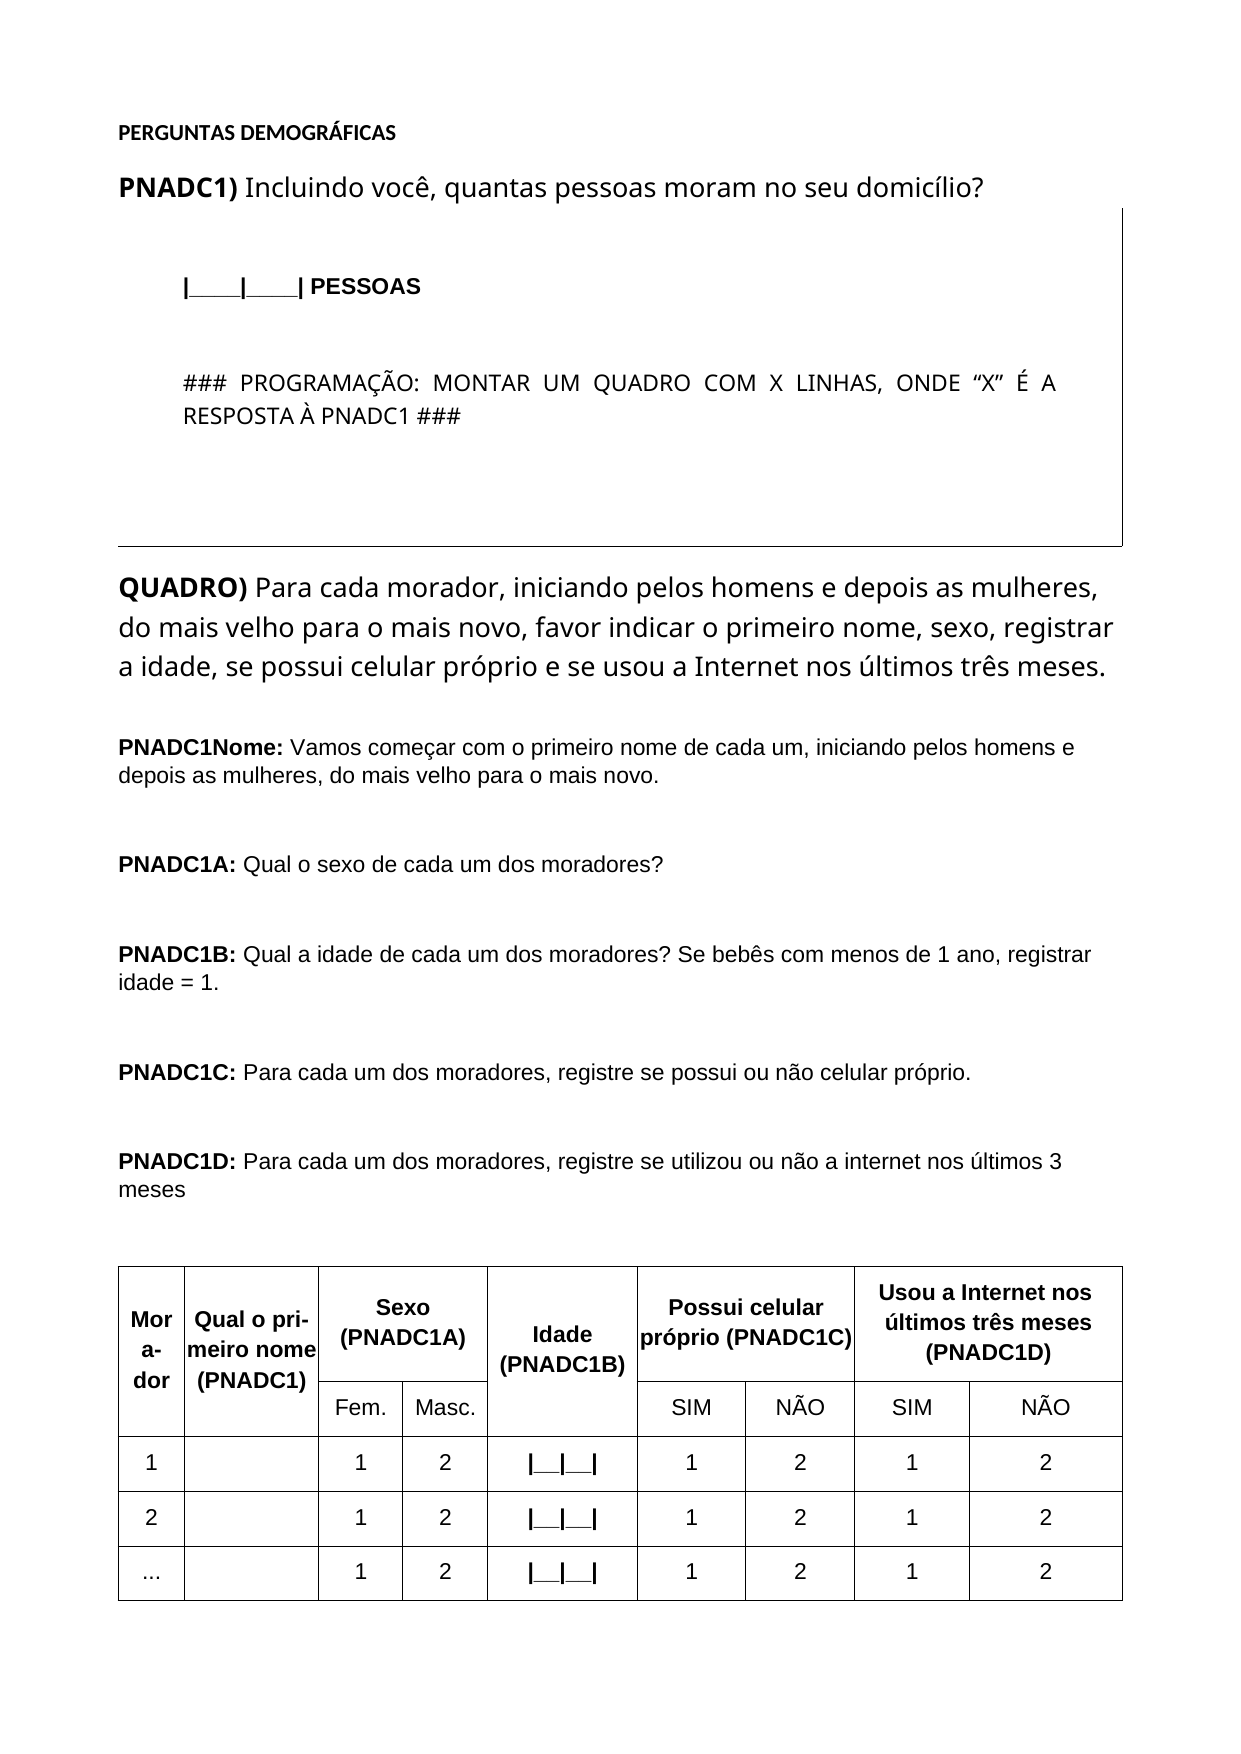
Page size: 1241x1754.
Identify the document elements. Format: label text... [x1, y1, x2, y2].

table_cell 2 [746, 1547, 854, 1600]
table_cell 1 [319, 1492, 402, 1546]
table_cell 1 [638, 1492, 745, 1546]
table_cell 2 [746, 1492, 854, 1546]
text PNADC1Nome: Vamos começar com o primeiro nome de cada um, iniciando pelos homens e depois as mulheres, do mais velho para o mais novo. [118, 734, 1122, 788]
table_cell 2 [403, 1492, 487, 1546]
table_cell |__|__| [488, 1492, 637, 1546]
table_header Qual o pri­meiro nome (PNADC1) [185, 1267, 318, 1436]
table_cell [185, 1437, 318, 1491]
table_cell 1 [638, 1437, 745, 1491]
table_cell Fem. [319, 1382, 402, 1436]
table_cell 2 [403, 1547, 487, 1600]
table_cell 1 [855, 1492, 969, 1546]
table_cell 2 [970, 1437, 1122, 1491]
table_cell 1 [855, 1547, 969, 1600]
table_cell 2 [746, 1437, 854, 1491]
subtitle PERGUNTAS DEMOGRÁFICAS [118, 118, 1122, 146]
table_cell 2 [403, 1437, 487, 1491]
table_cell 1 [319, 1547, 402, 1600]
text PNADC1D: Para cada um dos moradores, registre se utilizou ou não a internet nos últimos 3 meses [118, 1148, 1122, 1203]
table_header Mora­dor [119, 1267, 184, 1436]
table_cell 1 [319, 1437, 402, 1491]
table_cell 1 [638, 1547, 745, 1600]
text ### PROGRAMAÇÃO: MONTAR UM QUADRO COM X LINHAS, ONDE “X” É A RESPOSTA À PNADC1 ### [118, 302, 1122, 386]
text |____|____| PESSOAS [118, 208, 1122, 299]
table_cell NÃO [746, 1382, 854, 1436]
subtitle PNADC1) Incluindo você, quantas pessoas moram no seu domicílio? [118, 169, 1122, 206]
table_cell |__|__| [488, 1547, 637, 1600]
table_cell 2 [970, 1492, 1122, 1546]
table_cell ... [119, 1547, 184, 1600]
subtitle QUADRO) Para cada morador, iniciando pelos homens e depois as mulheres, do mais velho para o mais novo, favor indicar o primeiro nome, sexo, registrar a idade, se possui celular próprio e se usou a Internet nos últimos três meses. [118, 569, 1122, 684]
table_cell [185, 1492, 318, 1546]
table_cell SIM [638, 1382, 745, 1436]
table_header Possui celular próprio (PNADC1C) [638, 1267, 854, 1381]
text PNADC1A: Qual o sexo de cada um dos moradores? [118, 851, 1122, 878]
table_cell [185, 1547, 318, 1600]
table_cell |__|__| [488, 1437, 637, 1491]
text PNADC1C: Para cada um dos moradores, registre se possui ou não celular próprio. [118, 1059, 1122, 1085]
table_header Usou a Internet nos últimos três meses (PNADC1D) [855, 1267, 1122, 1381]
table_cell 2 [119, 1492, 184, 1546]
table_header Idade (PNADC1B) [488, 1267, 637, 1436]
table_header Sexo (PNADC1A) [319, 1267, 487, 1381]
table_cell SIM [855, 1382, 969, 1436]
text PNADC1B: Qual a idade de cada um dos moradores? Se bebês com menos de 1 ano, registrar idade = 1. [118, 941, 1122, 995]
table_cell 1 [855, 1437, 969, 1491]
table_cell 1 [119, 1437, 184, 1491]
table_cell 2 [970, 1547, 1122, 1600]
table_cell Masc. [403, 1382, 487, 1436]
table_cell NÃO [970, 1382, 1122, 1436]
